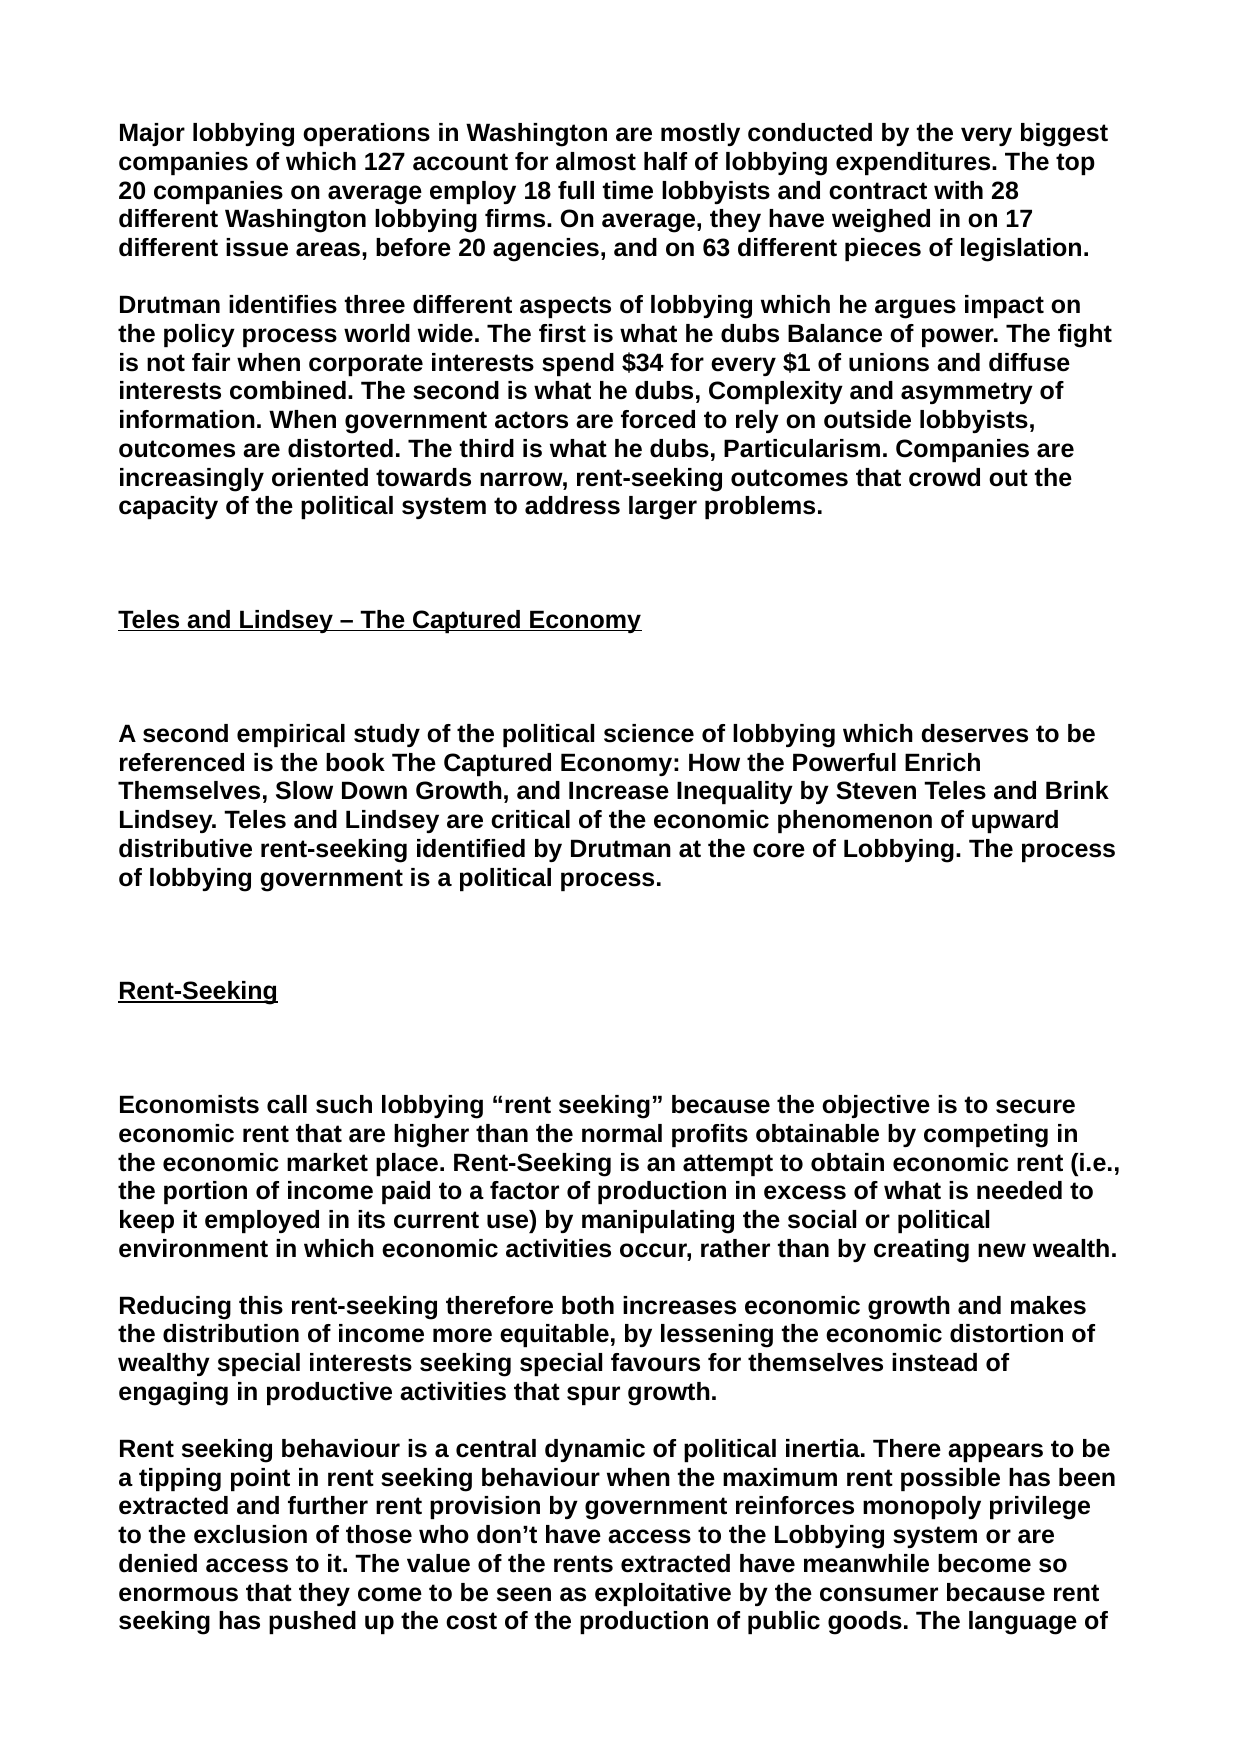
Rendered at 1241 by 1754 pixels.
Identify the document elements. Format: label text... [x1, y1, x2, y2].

text Rent seeking behaviour is a central dynamic of political inertia. There appears to be a tipping point in rent seeking behaviour when the maximum rent possible has been extracted and further rent provision by government reinforces monopoly privilege to the exclusion of those who don’t have access to the Lobbying system or are denied access to it. The value of the rents extracted have meanwhile become so enormous that they come to be seen as exploitative by the consumer because rent seeking has pushed up the cost of the production of public goods. The language of [118, 1434, 1122, 1635]
text Rent-Seeking [118, 976, 1122, 1005]
text Major lobbying operations in Washington are mostly conducted by the very biggest companies of which 127 account for almost half of lobbying expenditures. The top 20 companies on average employ 18 full time lobbyists and contract with 28 different Washington lobbying firms. On average, they have weighed in on 17 different issue areas, before 20 agencies, and on 63 different pieces of legislation. [118, 118, 1122, 262]
text Teles and Lindsey – The Captured Economy [118, 605, 1122, 634]
text Drutman identifies three different aspects of lobbying which he argues impact on the policy process world wide. The first is what he dubs Balance of power. The fight is not fair when corporate interests spend $34 for every $1 of unions and diffuse interests combined. The second is what he dubs, Complexity and asymmetry of information. When government actors are forced to rely on outside lobbyists, outcomes are distorted. The third is what he dubs, Particularism. Companies are increasingly oriented towards narrow, rent-seeking outcomes that crowd out the capacity of the political system to address larger problems. [118, 290, 1122, 520]
text A second empirical study of the political science of lobbying which deserves to be referenced is the book The Captured Economy: How the Powerful Enrich Themselves, Slow Down Growth, and Increase Inequality by Steven Teles and Brink Lindsey. Teles and Lindsey are critical of the economic phenomenon of upward distributive rent-seeking identified by Drutman at the core of Lobbying. The process of lobbying government is a political process. [118, 719, 1122, 891]
text Reducing this rent-seeking therefore both increases economic growth and makes the distribution of income more equitable, by lessening the economic distortion of wealthy special interests seeking special favours for themselves instead of engaging in productive activities that spur growth. [118, 1291, 1122, 1406]
text Economists call such lobbying “rent seeking” because the objective is to secure economic rent that are higher than the normal profits obtainable by competing in the economic market place. Rent-Seeking is an attempt to obtain economic rent (i.e., the portion of income paid to a factor of production in excess of what is needed to keep it employed in its current use) by manipulating the social or political environment in which economic activities occur, rather than by creating new wealth. [118, 1090, 1122, 1262]
